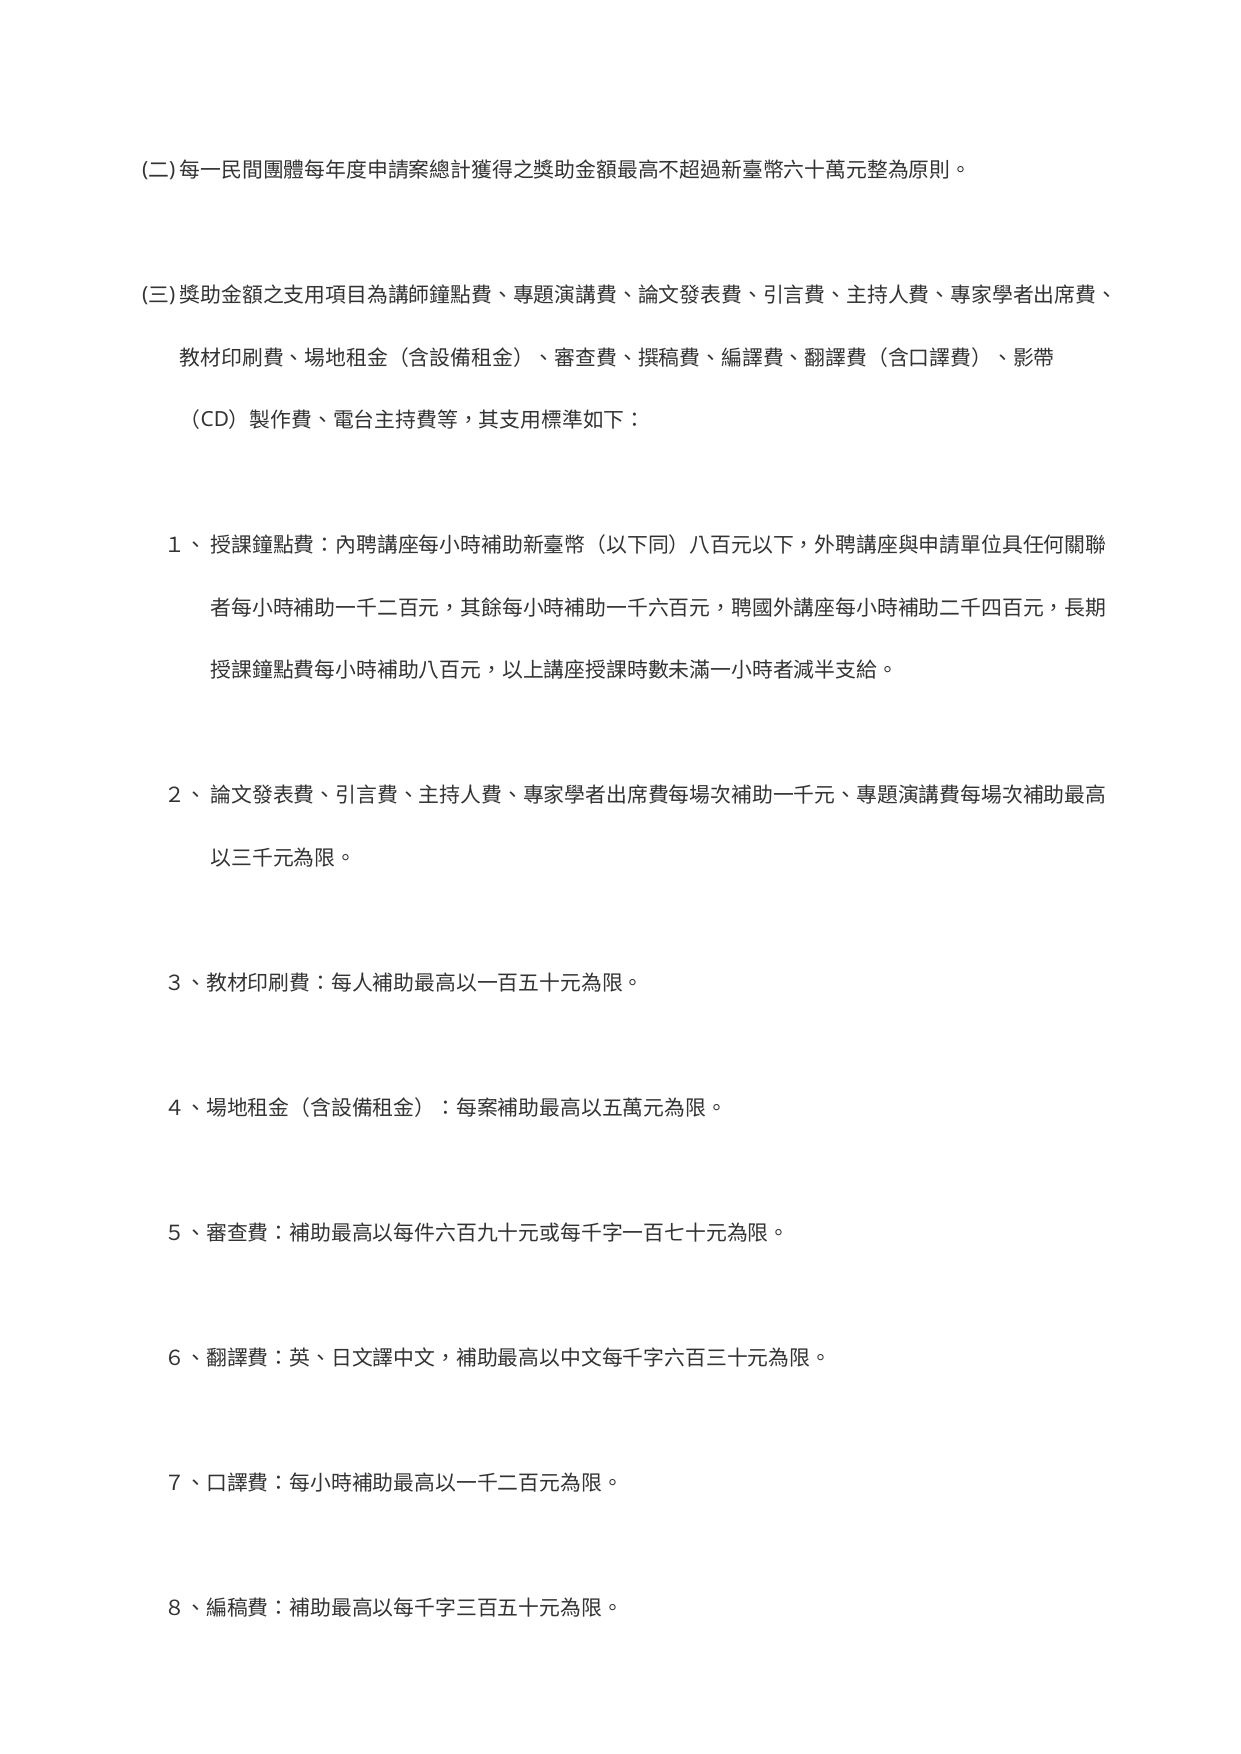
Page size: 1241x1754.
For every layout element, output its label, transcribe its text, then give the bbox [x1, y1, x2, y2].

text ６、翻譯費：英、日文譯中文，補助最高以中文每千字六百三十元為限。 [164, 1314, 1122, 1377]
text １、 授課鐘點費：內聘講座每小時補助新臺幣（以下同）八百元以下，外聘講座與申請單位具任何關聯者每小時補助一千二百元，其餘每小時補助一千六百元，聘國外講座每小時補助二千四百元，長期授課鐘點費每小時補助八百元，以上講座授課時數未滿一小時者減半支給。 [164, 502, 1122, 689]
text ３、教材印刷費：每人補助最高以一百五十元為限。 [164, 939, 1122, 1002]
text ２、 論文發表費、引言費、主持人費、專家學者出席費每場次補助一千元、專題演講費每場次補助最高以三千元為限。 [164, 752, 1122, 877]
text (二) 每一民間團體每年度申請案總計獲得之獎助金額最高不超過新臺幣六十萬元整為原則。 [142, 127, 1122, 189]
text ４、場地租金（含設備租金）：每案補助最高以五萬元為限。 [164, 1064, 1122, 1127]
text ７、口譯費：每小時補助最高以一千二百元為限。 [164, 1439, 1122, 1502]
text (三) 獎助金額之支用項目為講師鐘點費、專題演講費、論文發表費、引言費、主持人費、專家學者出席費、教材印刷費、場地租金（含設備租金）、審查費、撰稿費、編譯費、翻譯費（含口譯費）、影帶（CD）製作費、電台主持費等，其支用標準如下： [142, 252, 1122, 439]
text ８、編稿費：補助最高以每千字三百五十元為限。 [164, 1564, 1122, 1627]
text ５、審查費：補助最高以每件六百九十元或每千字一百七十元為限。 [164, 1189, 1122, 1252]
